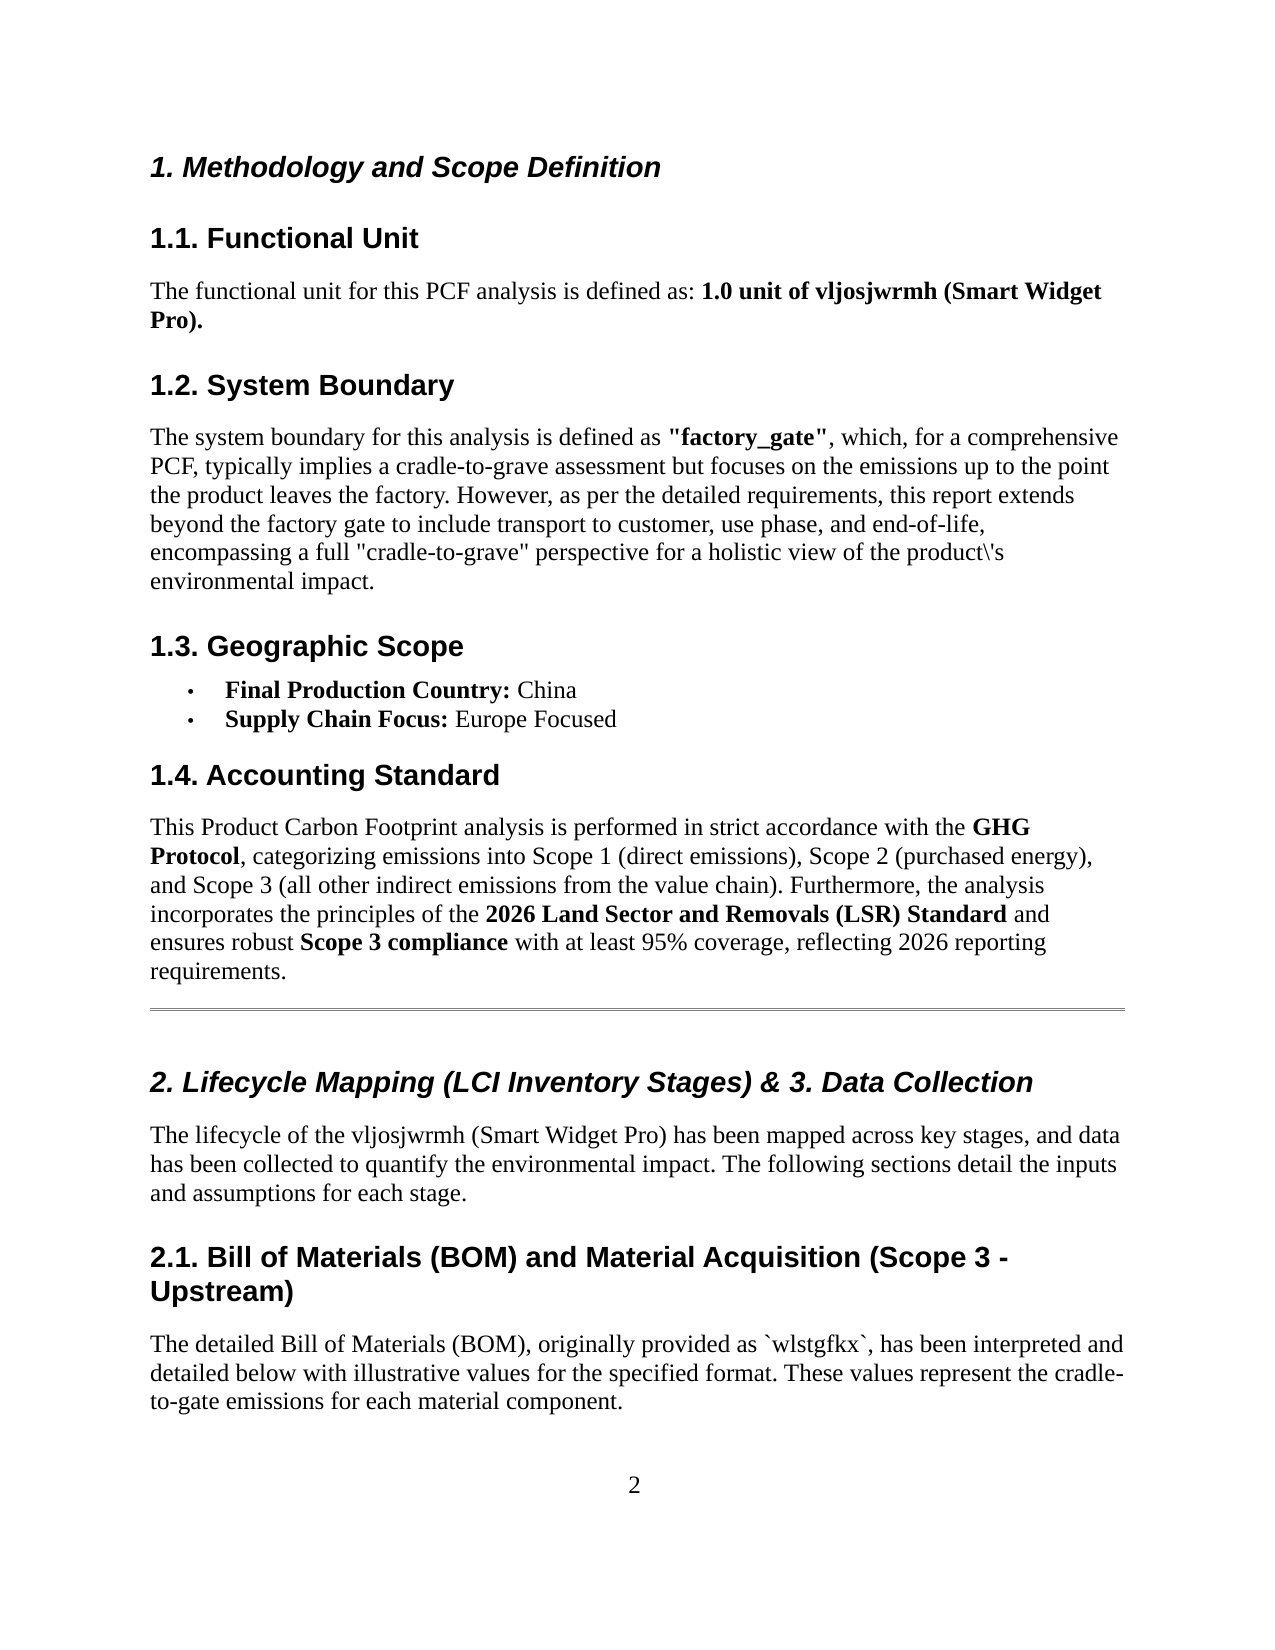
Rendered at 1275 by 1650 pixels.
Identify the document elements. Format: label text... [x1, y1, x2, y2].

list Supply Chain Focus: Europe Focused [187, 704, 1125, 732]
subtitle 1.3. Geographic Scope [150, 629, 1125, 662]
text The lifecycle of the vljosjwrmh (Smart Widget Pro) has been mapped across key stages, and data has been collected to quantify the environmental impact. The following sections detail the inputs and assumptions for each stage. [150, 1120, 1125, 1206]
text This Product Carbon Footprint analysis is performed in strict accordance with the GHG Protocol, categorizing emissions into Scope 1 (direct emissions), Scope 2 (purchased energy), and Scope 3 (all other indirect emissions from the value chain). Furthermore, the analysis incorporates the principles of the 2026 Land Sector and Removals (LSR) Standard and ensures robust Scope 3 compliance with at least 95% coverage, reflecting 2026 reporting requirements. [150, 812, 1125, 985]
subtitle 2.1. Bill of Materials (BOM) and Material Acquisition (Scope 3 - Upstream) [150, 1240, 1125, 1307]
text The functional unit for this PCF analysis is defined as: 1.0 unit of vljosjwrmh (Smart Widget Pro). [150, 276, 1125, 333]
subtitle 1. Methodology and Scope Definition [150, 150, 1125, 183]
subtitle 1.2. System Boundary [150, 367, 1125, 401]
subtitle 2. Lifecycle Mapping (LCI Inventory Stages) & 3. Data Collection [150, 1065, 1125, 1099]
subtitle 1.1. Functional Unit [150, 221, 1125, 254]
subtitle 1.4. Accounting Standard [150, 757, 1125, 791]
text The detailed Bill of Materials (BOM), originally provided as `wlstgfkx`, has been interpreted and detailed below with illustrative values for the specified format. These values represent the cradle-to-gate emissions for each material component. [150, 1329, 1125, 1415]
text The system boundary for this analysis is defined as "factory_gate", which, for a comprehensive PCF, typically implies a cradle-to-grave assessment but focuses on the emissions up to the point the product leaves the factory. However, as per the detailed requirements, this report extends beyond the factory gate to include transport to customer, use phase, and end-of-life, encompassing a full "cradle-to-grave" perspective for a holistic view of the product\'s environmental impact. [150, 422, 1125, 595]
list Final Production Country: China [187, 675, 1125, 704]
